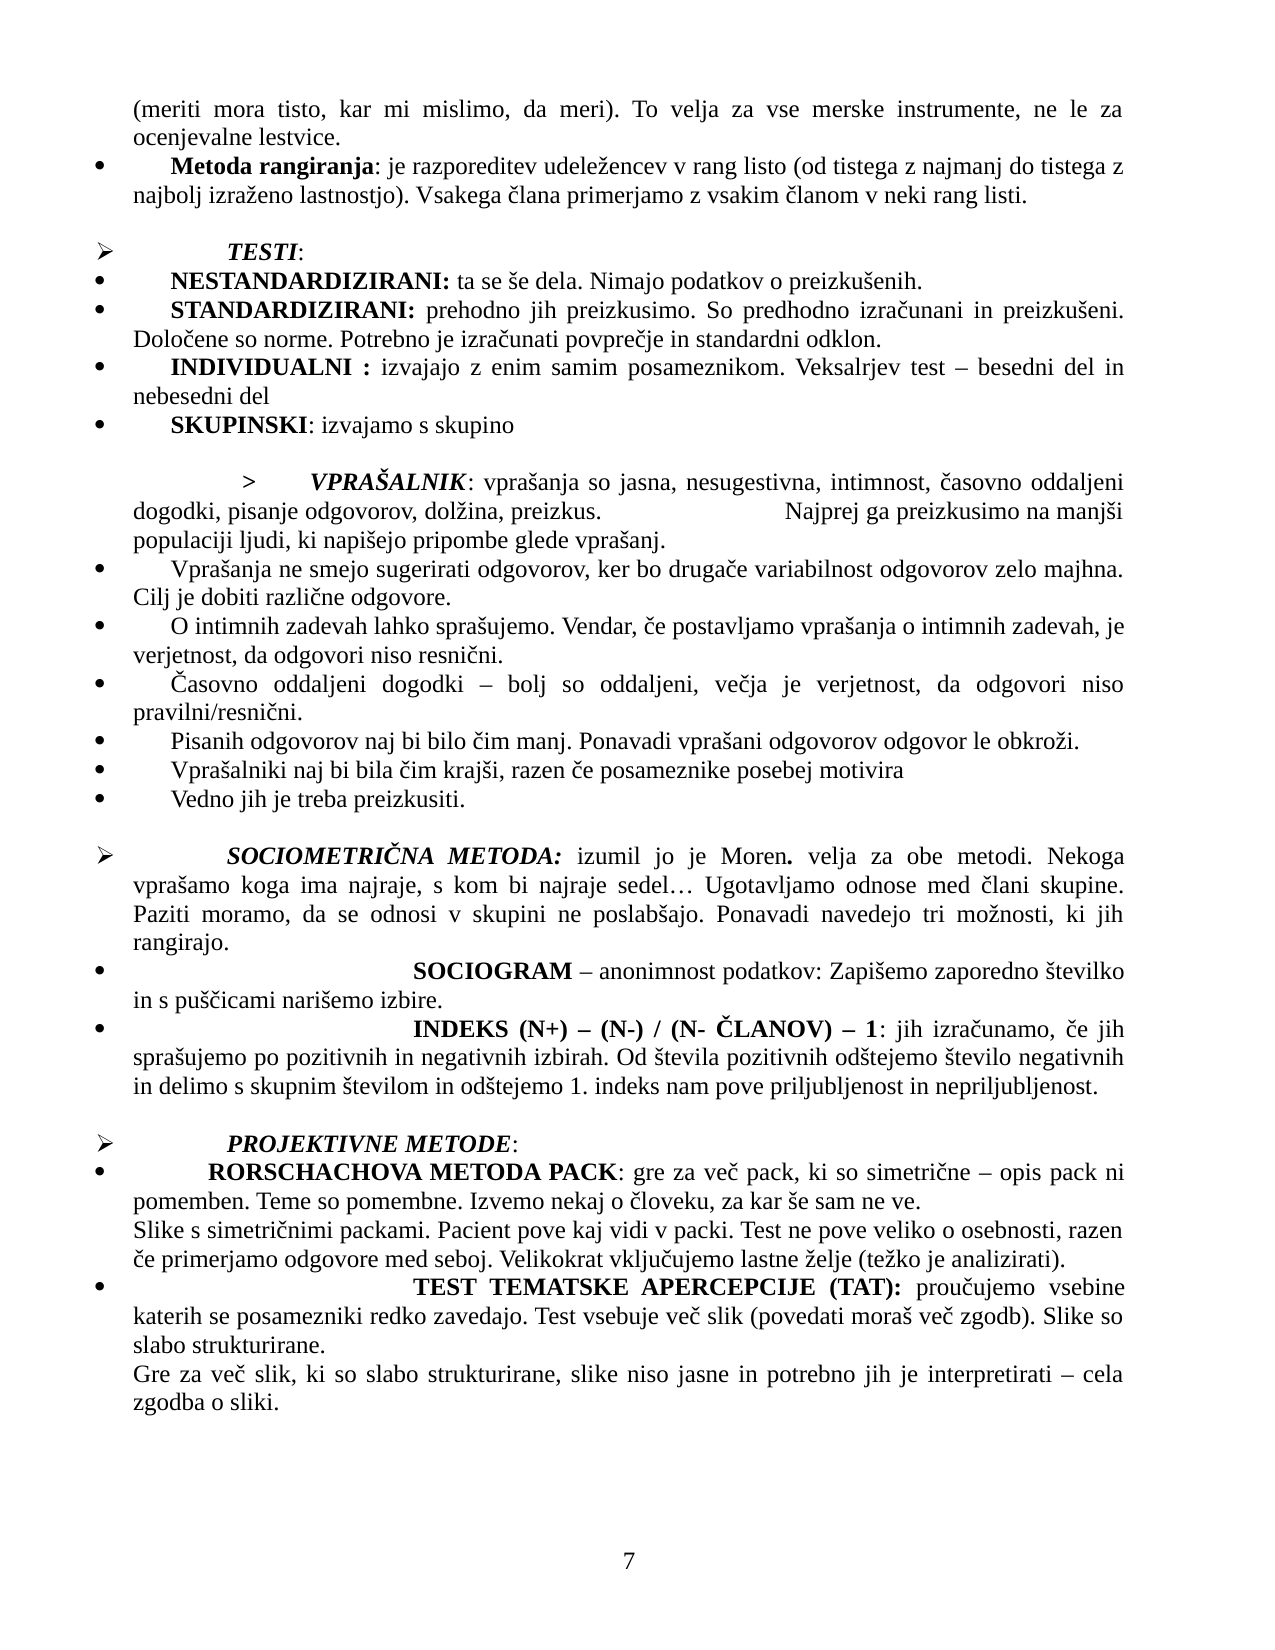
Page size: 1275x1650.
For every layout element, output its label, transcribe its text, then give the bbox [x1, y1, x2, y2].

list Vedno jih je treba preizkusiti. [95, 784, 1125, 812]
list RORSCHACHOVA METODA PACK: gre za več pack, ki so simetrične – opis pack ni pomemben. Teme so pomembne. Izvemo nekaj o človeku, za kar še sam ne ve. [95, 1157, 1125, 1215]
list PROJEKTIVNE METODE: [95, 1129, 1125, 1157]
list Vprašalniki naj bi bila čim krajši, razen če posameznike posebej motivira [95, 755, 1125, 784]
list INDIVIDUALNI : izvajajo z enim samim posameznikom. Veksalrjev test – besedni del in nebesedni del [95, 352, 1125, 410]
list Vprašanja ne smejo sugerirati odgovorov, ker bo drugače variabilnost odgovorov zelo majhna. Cilj je dobiti različne odgovore. [95, 554, 1125, 611]
list SKUPINSKI: izvajamo s skupino [95, 410, 1125, 439]
list (meriti mora tisto, kar mi mislimo, da meri). To velja za vse merske instrumente, ne le za ocenjevalne lestvice. [95, 94, 1125, 151]
list TEST TEMATSKE APERCEPCIJE (TAT): proučujemo vsebine katerih se posamezniki redko zavedajo. Test vsebuje več slik (povedati moraš več zgodb). Slike so slabo strukturirane. [95, 1272, 1125, 1359]
list O intimnih zadevah lahko sprašujemo. Vendar, če postavljamo vprašanja o intimnih zadevah, je verjetnost, da odgovori niso resnični. [95, 611, 1125, 669]
list SOCIOGRAM – anonimnost podatkov: Zapišemo zaporedno številko in s puščicami narišemo izbire. [95, 956, 1125, 1014]
list TESTI: [95, 237, 1125, 266]
list Pisanih odgovorov naj bi bilo čim manj. Ponavadi vprašani odgovorov odgovor le obkroži. [95, 726, 1125, 755]
list NESTANDARDIZIRANI: ta se še dela. Nimajo podatkov o preizkušenih. [95, 266, 1125, 295]
list STANDARDIZIRANI: prehodno jih preizkusimo. So predhodno izračunani in preizkušeni. Določene so norme. Potrebno je izračunati povprečje in standardni odklon. [95, 295, 1125, 352]
list Metoda rangiranja: je razporeditev udeležencev v rang listo (od tistega z najmanj do tistega z najbolj izraženo lastnostjo). Vsakega člana primerjamo z vsakim članom v neki rang listi. [95, 151, 1125, 209]
text > VPRAŠALNIK: vprašanja so jasna, nesugestivna, intimnost, časovno oddaljeni dogodki, pisanje odgovorov, dolžina, preizkus. Najprej ga preizkusimo na manjši populaciji ljudi, ki napišejo pripombe glede vprašanj. [133, 467, 1125, 554]
list Časovno oddaljeni dogodki – bolj so oddaljeni, večja je verjetnost, da odgovori niso pravilni/resnični. [95, 669, 1125, 726]
list SOCIOMETRIČNA METODA: izumil jo je Moren. velja za obe metodi. Nekoga vprašamo koga ima najraje, s kom bi najraje sedel… Ugotavljamo odnose med člani skupine. Paziti moramo, da se odnosi v skupini ne poslabšajo. Ponavadi navedejo tri možnosti, ki jih rangirajo. [95, 841, 1125, 956]
list INDEKS (N+) – (N-) / (N- ČLANOV) – 1: jih izračunamo, če jih sprašujemo po pozitivnih in negativnih izbirah. Od števila pozitivnih odštejemo število negativnih in delimo s skupnim številom in odštejemo 1. indeks nam pove priljubljenost in nepriljubljenost. [95, 1014, 1125, 1100]
text Slike s simetričnimi packami. Pacient pove kaj vidi v packi. Test ne pove veliko o osebnosti, razen če primerjamo odgovore med seboj. Velikokrat vključujemo lastne želje (težko je analizirati). [133, 1215, 1125, 1272]
text Gre za več slik, ki so slabo strukturirane, slike niso jasne in potrebno jih je interpretirati – cela zgodba o sliki. [133, 1359, 1125, 1416]
